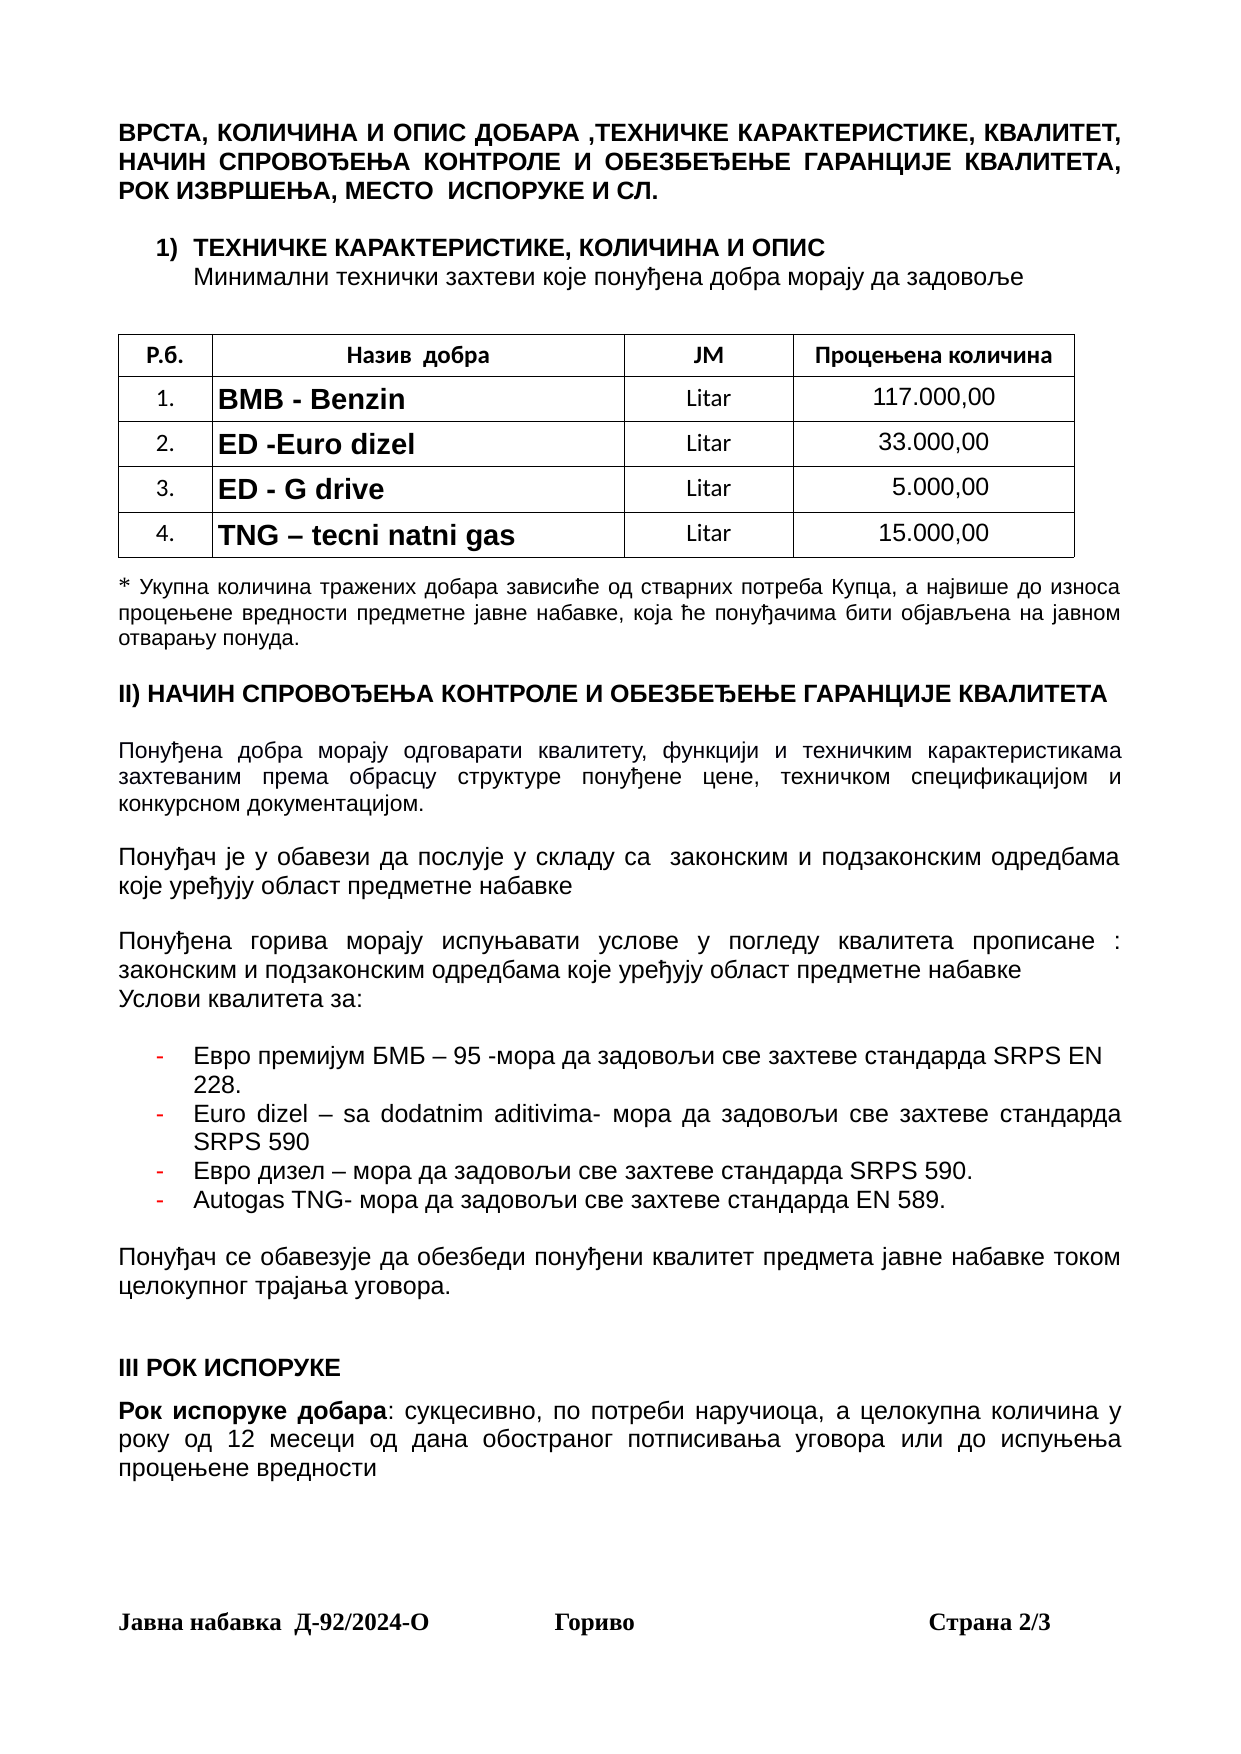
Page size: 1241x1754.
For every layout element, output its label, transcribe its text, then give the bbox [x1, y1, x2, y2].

table_cell 2. [119, 422, 212, 466]
text Понуђена добра морају одговарати квалитету, функцији и техничким карактеристикама захтеваним према обрасцу структуре понуђене цене, техничком спецификацијом и конкурсном документацијом. [118, 737, 1122, 816]
table_cell BMB - Benzin [213, 377, 624, 421]
text Понуђач је у обавези да послује у складу са законским и подзаконским одредбама које уређују област предметне набавке [118, 842, 1122, 900]
table_cell TNG – tecni natni gas [213, 513, 624, 557]
text Понуђач се обавезује да обезбеди понуђени квалитет предмета јавне набавке током целокупног трајања уговора. [118, 1242, 1122, 1300]
list Рок испоруке добара: сукцесивно, по потреби наручиоца, а целокупна количина у року од 12 месеци од дана обостраног потписивања уговора или до испуњења процењене вредности [118, 1396, 1122, 1482]
table_cell ED - G drive [213, 467, 624, 512]
table_cell Litar [625, 513, 793, 557]
table_header Процењена количина [794, 335, 1074, 376]
list Еврo премијум БМБ – 95 -мора да задовољи све захтеве стандарда SRPS EN 228. [156, 1041, 1122, 1098]
list Euro dizel – sa dodatnim aditivima- мора да задовољи све захтеве стандарда SRPS 590 [156, 1098, 1122, 1156]
table_cell 1. [119, 377, 212, 421]
table_cell 3. [119, 467, 212, 512]
table_cell 5.000,00 [794, 467, 1074, 512]
text II) НАЧИН СПРОВОЂЕЊА КОНТРОЛЕ И ОБЕЗБЕЂЕЊЕ ГАРАНЦИЈЕ КВАЛИТЕТА [118, 679, 1122, 708]
table_cell 117.000,00 [794, 377, 1074, 421]
text ВРСТА, КОЛИЧИНА И ОПИС ДОБАРА ,ТЕХНИЧКЕ КАРАКТЕРИСТИКЕ, КВАЛИТЕТ, НАЧИН СПРОВОЂЕЊА КОНТРОЛЕ И ОБЕЗБЕЂЕЊЕ ГАРАНЦИЈЕ КВАЛИТЕТА, РОК ИЗВРШЕЊА, МЕСТО ИСПОРУКЕ И СЛ. [118, 118, 1122, 204]
text Услови квалитета за: [118, 983, 1122, 1012]
list III РОК ИСПОРУКЕ [118, 1352, 1122, 1381]
table_cell 33.000,00 [794, 422, 1074, 466]
list Autogas TNG- мора да задовољи све захтеве стандарда ЕN 589. [156, 1185, 1122, 1213]
table_cell 4. [119, 513, 212, 557]
table_header Назив добра [213, 335, 624, 376]
list Минимални технички захтеви које понуђена добра морају да задовоље [193, 262, 1122, 291]
list Евро дизел – мора да задовољи све захтеве стандарда SRPS 590. [156, 1156, 1122, 1185]
text Понуђена горива морају испуњавати услове у погледу квалитета прописане : законским и подзаконским одредбама које уређују област предметне набавке [118, 926, 1122, 983]
text * Укупна количина тражених добара зависиће од стварних потреба Купца, а највише до износа процењене вредности предметне јавне набавке, која ће понуђачима бити објављена на јавном отварању понуда. [118, 571, 1122, 651]
table_header ЈМ [625, 335, 793, 376]
table_cell Litar [625, 377, 793, 421]
table_cell Litar [625, 422, 793, 466]
table_cell 15.000,00 [794, 513, 1074, 557]
list ТЕХНИЧКЕ КАРАКТЕРИСТИКЕ, КОЛИЧИНА И ОПИС [156, 233, 1122, 262]
table_cell ED -Euro dizel [213, 422, 624, 466]
table_header Р.б. [119, 335, 212, 376]
table_cell Litar [625, 467, 793, 512]
